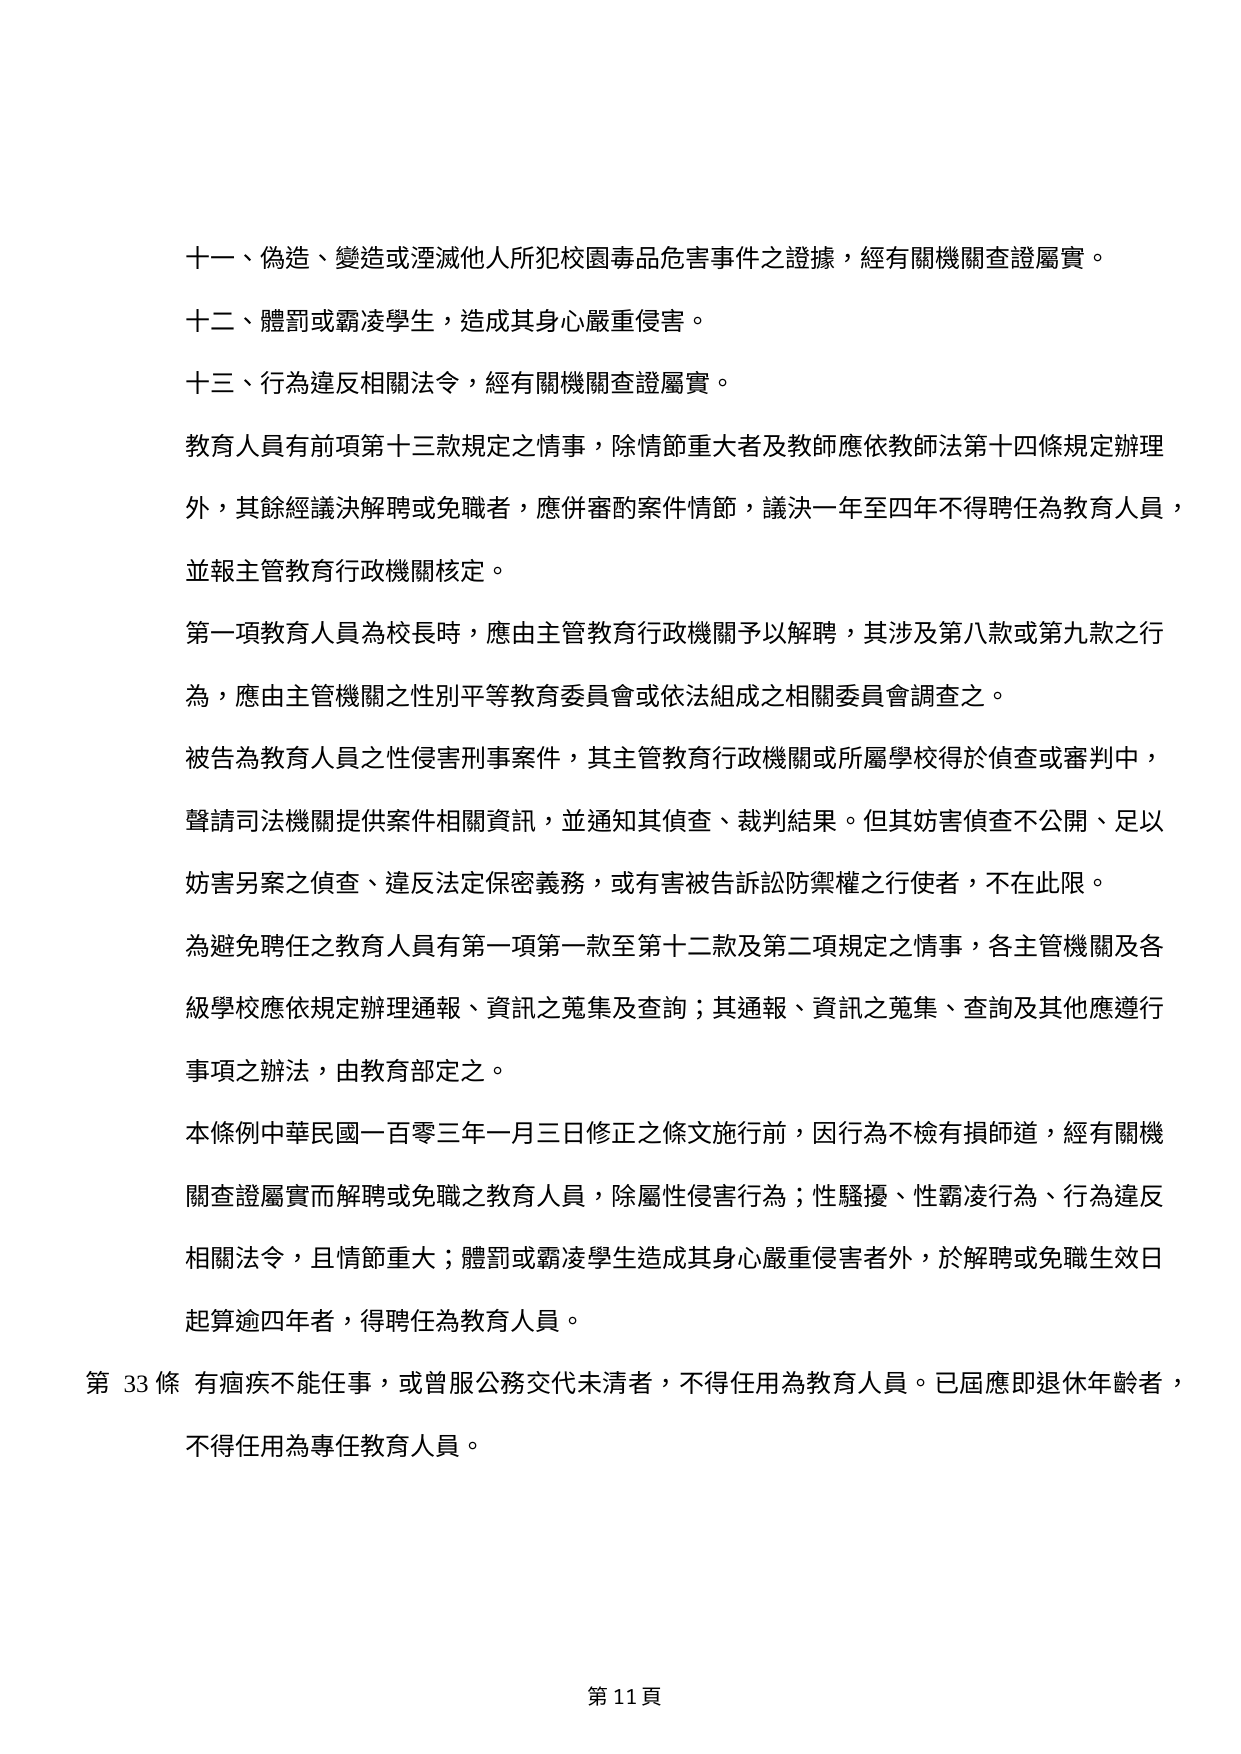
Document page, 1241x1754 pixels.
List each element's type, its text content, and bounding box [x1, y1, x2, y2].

text 第一項教育人員為校長時，應由主管教育行政機關予以解聘，其涉及第八款或第九款之行為，應由主管機關之性別平等教育委員會或依法組成之相關委員會調查之。 [185, 590, 1165, 715]
text 十三、行為違反相關法令，經有關機關查證屬實。 [185, 340, 1165, 402]
text 被告為教育人員之性侵害刑事案件，其主管教育行政機關或所屬學校得於偵查或審判中，聲請司法機關提供案件相關資訊，並通知其偵查、裁判結果。但其妨害偵查不公開、足以妨害另案之偵查、違反法定保密義務，或有害被告訴訟防禦權之行使者，不在此限。 [185, 715, 1165, 902]
text 為避免聘任之教育人員有第一項第一款至第十二款及第二項規定之情事，各主管機關及各級學校應依規定辦理通報、資訊之蒐集及查詢；其通報、資訊之蒐集、查詢及其他應遵行事項之辦法，由教育部定之。 [185, 902, 1165, 1090]
text 教育人員有前項第十三款規定之情事，除情節重大者及教師應依教師法第十四條規定辦理外，其餘經議決解聘或免職者，應併審酌案件情節，議決一年至四年不得聘任為教育人員，並報主管教育行政機關核定。 [185, 402, 1165, 590]
text 本條例中華民國一百零三年一月三日修正之條文施行前，因行為不檢有損師道，經有關機關查證屬實而解聘或免職之教育人員，除屬性侵害行為；性騷擾、性霸凌行為、行為違反相關法令，且情節重大；體罰或霸凌學生造成其身心嚴重侵害者外，於解聘或免職生效日起算逾四年者，得聘任為教育人員。 [185, 1090, 1165, 1340]
text 十一、偽造、變造或湮滅他人所犯校園毒品危害事件之證據，經有關機關查證屬實。 [185, 215, 1165, 277]
text 第 33 條 有痼疾不能任事，或曾服公務交代未清者，不得任用為教育人員。已屆應即退休年齡者，不得任用為專任教育人員。 [85, 1340, 1165, 1465]
text 十二、體罰或霸凌學生，造成其身心嚴重侵害。 [185, 277, 1165, 340]
